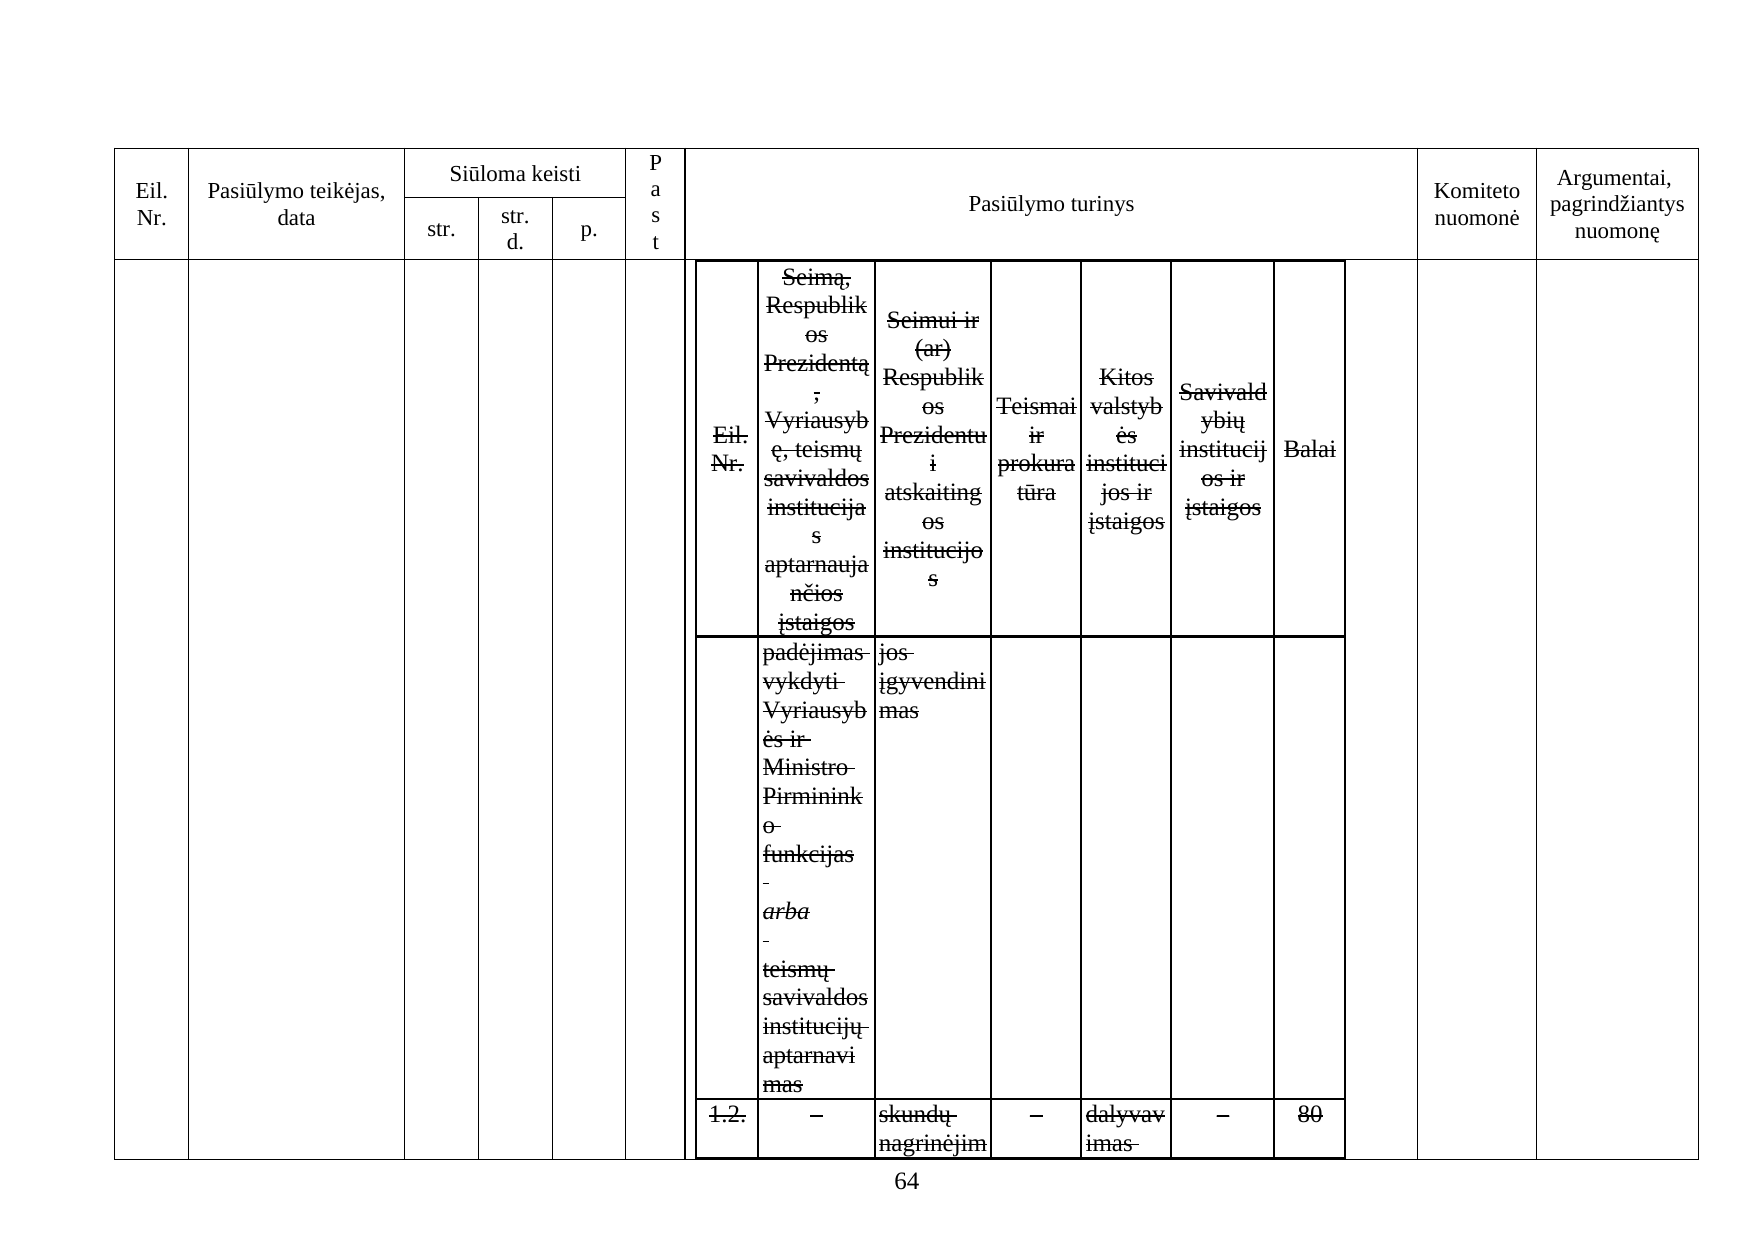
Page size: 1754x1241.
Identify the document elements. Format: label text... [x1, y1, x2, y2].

table_header Kitos valstybės institucijos ir įstaigos [1082, 262, 1170, 635]
table_cell [1275, 638, 1344, 1097]
table_cell 1.2. [697, 1100, 757, 1157]
table_cell skundų nagrinėjim [876, 1100, 990, 1157]
table_cell – [759, 1100, 874, 1157]
table_header Eil. Nr. [697, 262, 757, 635]
table_cell str. d. [479, 198, 552, 258]
table_cell [553, 260, 625, 1159]
table_cell – [992, 1100, 1080, 1157]
table_header Balai [1275, 262, 1344, 635]
table_header Eil. Nr. [115, 149, 188, 258]
table_cell [405, 260, 478, 1159]
table_header Komiteto nuomonė [1418, 149, 1536, 258]
table_cell [115, 260, 188, 1159]
table_header Argumentai, pagrindžiantys nuomonę [1537, 149, 1698, 258]
table_header Pasiūlymo teikėjas, data [189, 149, 404, 258]
table_cell [1537, 260, 1698, 1159]
table_cell [189, 260, 404, 1159]
table_header Savivaldybių institucijos ir įstaigos [1172, 262, 1273, 635]
table_header Siūloma keisti [405, 149, 625, 197]
table_cell [1082, 638, 1170, 1097]
table_header Seimą, Respublikos Prezidentą, Vyriausybę, teismų savivaldos institucijas aptarnaujančios įstaigos [759, 262, 874, 635]
table_cell dalyvavimas [1082, 1100, 1170, 1157]
table_cell – [1172, 1100, 1273, 1157]
table_cell padėjimas vykdyti Vyriausybės ir Ministro Pirmininko funkcijas arba teismų savivaldos institucijų aptarnavimas [759, 638, 874, 1097]
table_cell jos įgyvendinimas [876, 638, 990, 1097]
table_cell [992, 638, 1080, 1097]
table_header Pasiūlymo turinys [686, 149, 1417, 258]
table_cell [479, 260, 552, 1159]
table_cell 80 [1275, 1100, 1344, 1157]
table_cell [1172, 638, 1273, 1097]
table_cell N [626, 260, 684, 1159]
table_cell [1418, 260, 1536, 1159]
table_header Pastabos [626, 149, 684, 258]
table_cell p. [553, 198, 625, 258]
table_header Seimui ir (ar) Respublikos Prezidentui atskaitingos institucijos [876, 262, 990, 635]
table_cell str. [405, 198, 478, 258]
table_header Teismai ir prokuratūra [992, 262, 1080, 635]
table_cell [697, 638, 757, 1097]
